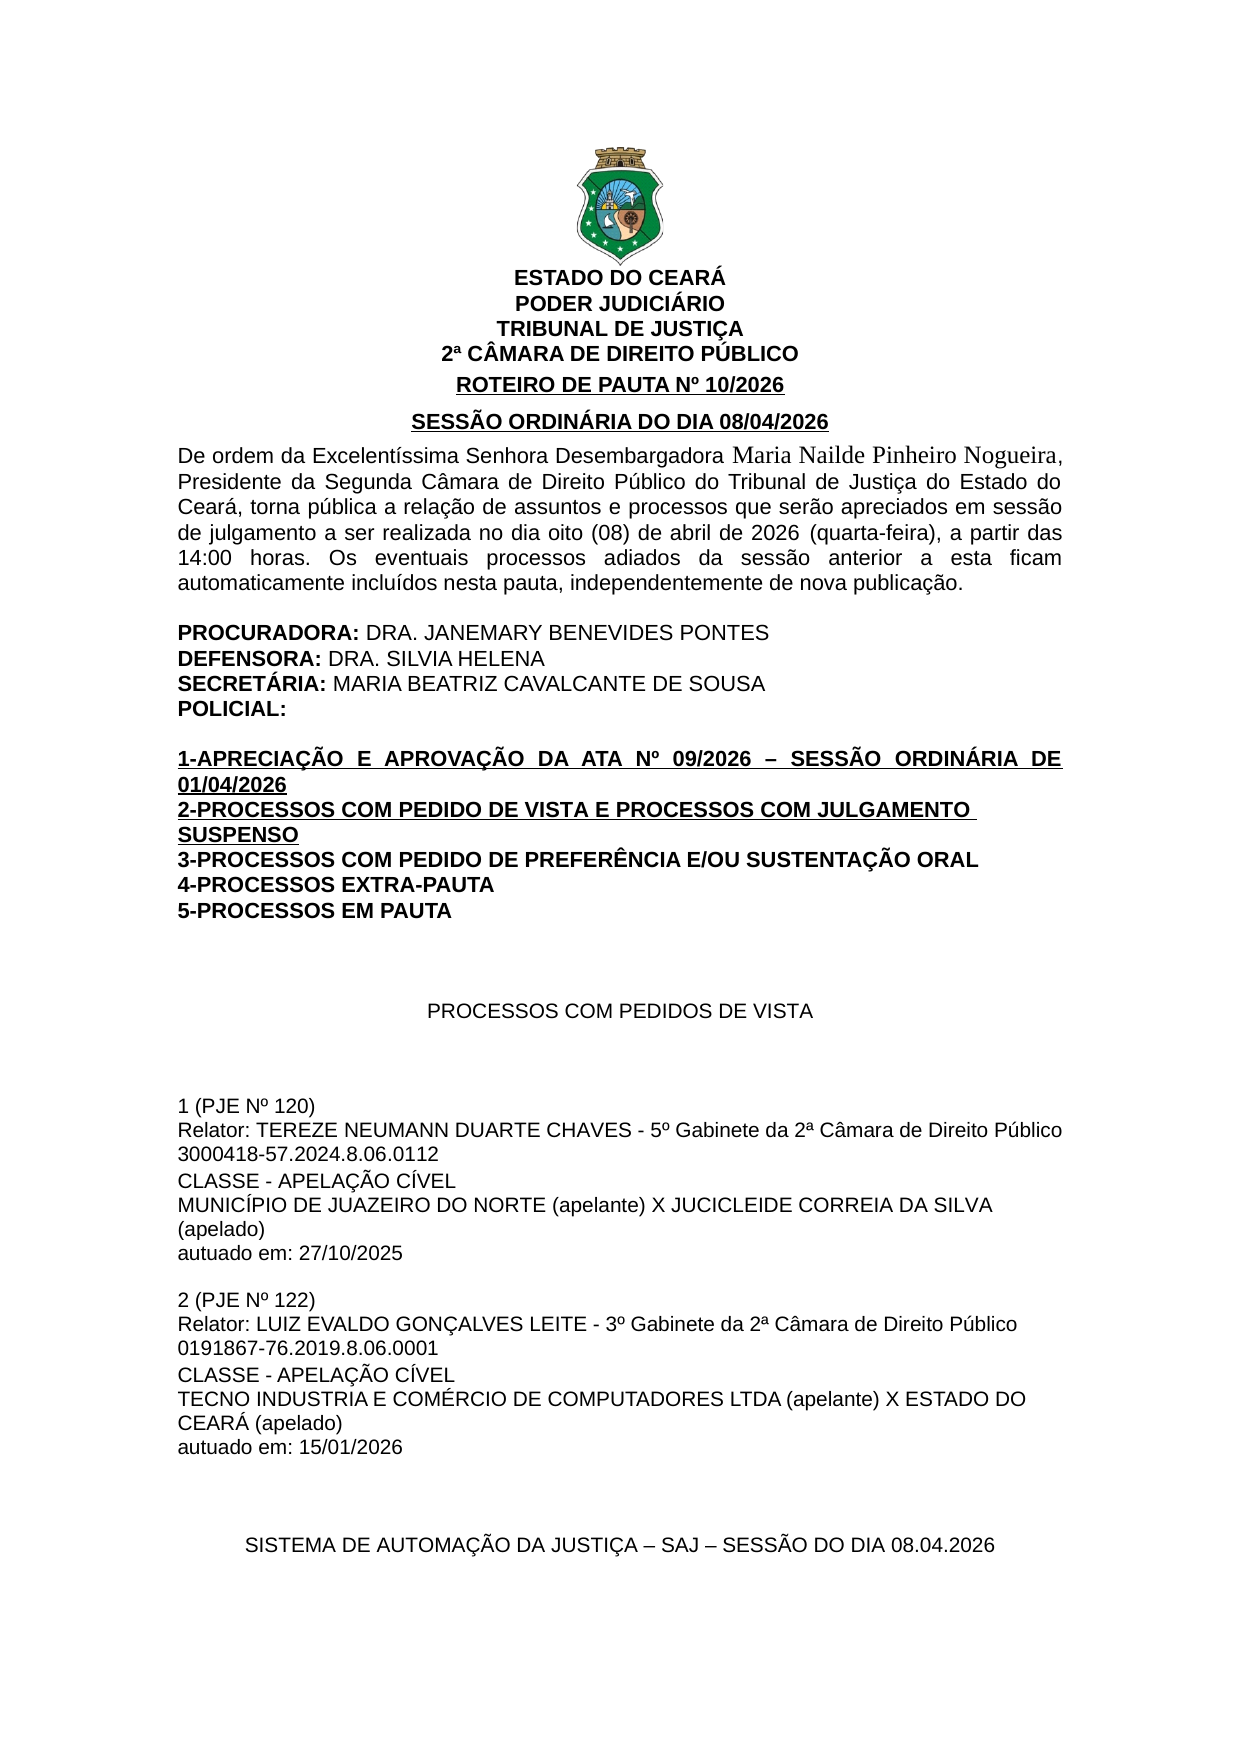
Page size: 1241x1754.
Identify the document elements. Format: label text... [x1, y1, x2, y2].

text TRIBUNAL DE JUSTIÇA [177, 316, 1063, 341]
text SESSÃO ORDINÁRIA DO DIA 08/04/2026 [177, 409, 1063, 434]
text 3-PROCESSOS COM PEDIDO DE PREFERÊNCIA E/OU SUSTENTAÇÃO ORAL [177, 847, 1063, 872]
text ESTADO DO CEARÁ [177, 265, 1063, 291]
text DEFENSORA: DRA. SILVIA HELENA [177, 646, 1063, 671]
text SECRETÁRIA: MARIA BEATRIZ CAVALCANTE DE SOUSA [177, 671, 1063, 696]
text ROTEIRO DE PAUTA Nº 10/2026 [177, 372, 1063, 397]
text 2-PROCESSOS COM PEDIDO DE VISTA E PROCESSOS COM JULGAMENTO SUSPENSO [177, 797, 1063, 847]
text CLASSE - APELAÇÃO CÍVEL TECNO INDUSTRIA E COMÉRCIO DE COMPUTADORES LTDA (apelante) X ESTADO DO CEARÁ (apelado) autuado em: 15/01/2026 [177, 1363, 1063, 1458]
text Relator: LUIZ EVALDO GONÇALVES LEITE - 3º Gabinete da 2ª Câmara de Direito Público [177, 1312, 1063, 1336]
text 1 (PJE Nº 120) [177, 1094, 1063, 1118]
text 2 (PJE Nº 122) [177, 1288, 1063, 1312]
text CLASSE - APELAÇÃO CÍVEL MUNICÍPIO DE JUAZEIRO DO NORTE (apelante) X JUCICLEIDE CORREIA DA SILVA (apelado) autuado em: 27/10/2025 [177, 1168, 1063, 1264]
subtitle 0191867-76.2019.8.06.0001 [177, 1336, 1063, 1360]
text POLICIAL: [177, 696, 1063, 721]
text Relator: TEREZE NEUMANN DUARTE CHAVES - 5º Gabinete da 2ª Câmara de Direito Público [177, 1118, 1063, 1142]
text 1-APRECIAÇÃO E APROVAÇÃO DA ATA Nº 09/2026 – SESSÃO ORDINÁRIA DE [177, 721, 1063, 768]
text 2ª CÂMARA DE DIREITO PÚBLICO [177, 341, 1063, 366]
text PROCURADORA: DRA. JANEMARY BENEVIDES PONTES [177, 620, 1063, 646]
text 5-PROCESSOS EM PAUTA [177, 898, 1063, 923]
text PROCESSOS COM PEDIDOS DE VISTA [177, 998, 1063, 1022]
text PODER JUDICIÁRIO [177, 291, 1063, 316]
text 4-PROCESSOS EXTRA-PAUTA [177, 872, 1063, 898]
text 01/04/2026 [177, 769, 1063, 797]
text De ordem da Excelentíssima Senhora Desembargadora Maria Nailde Pinheiro Nogueira, Presidente da Segunda Câmara de Direito Público do Tribunal de Justiça do Estado do Ceará, torna pública a relação de assuntos e processos que serão apreciados em sessão de julgamento a ser realizada no dia oito (08) de abril de 2026 (quarta-feira), a partir das 14:00 horas. Os eventuais processos adiados da sessão anterior a esta ficam automaticamente incluídos nesta pauta, independentemente de nova publicação. [177, 440, 1063, 595]
subtitle 3000418-57.2024.8.06.0112 [177, 1142, 1063, 1166]
text SISTEMA DE AUTOMAÇÃO DA JUSTIÇA – SAJ – SESSÃO DO DIA 08.04.2026 [177, 1533, 1063, 1557]
